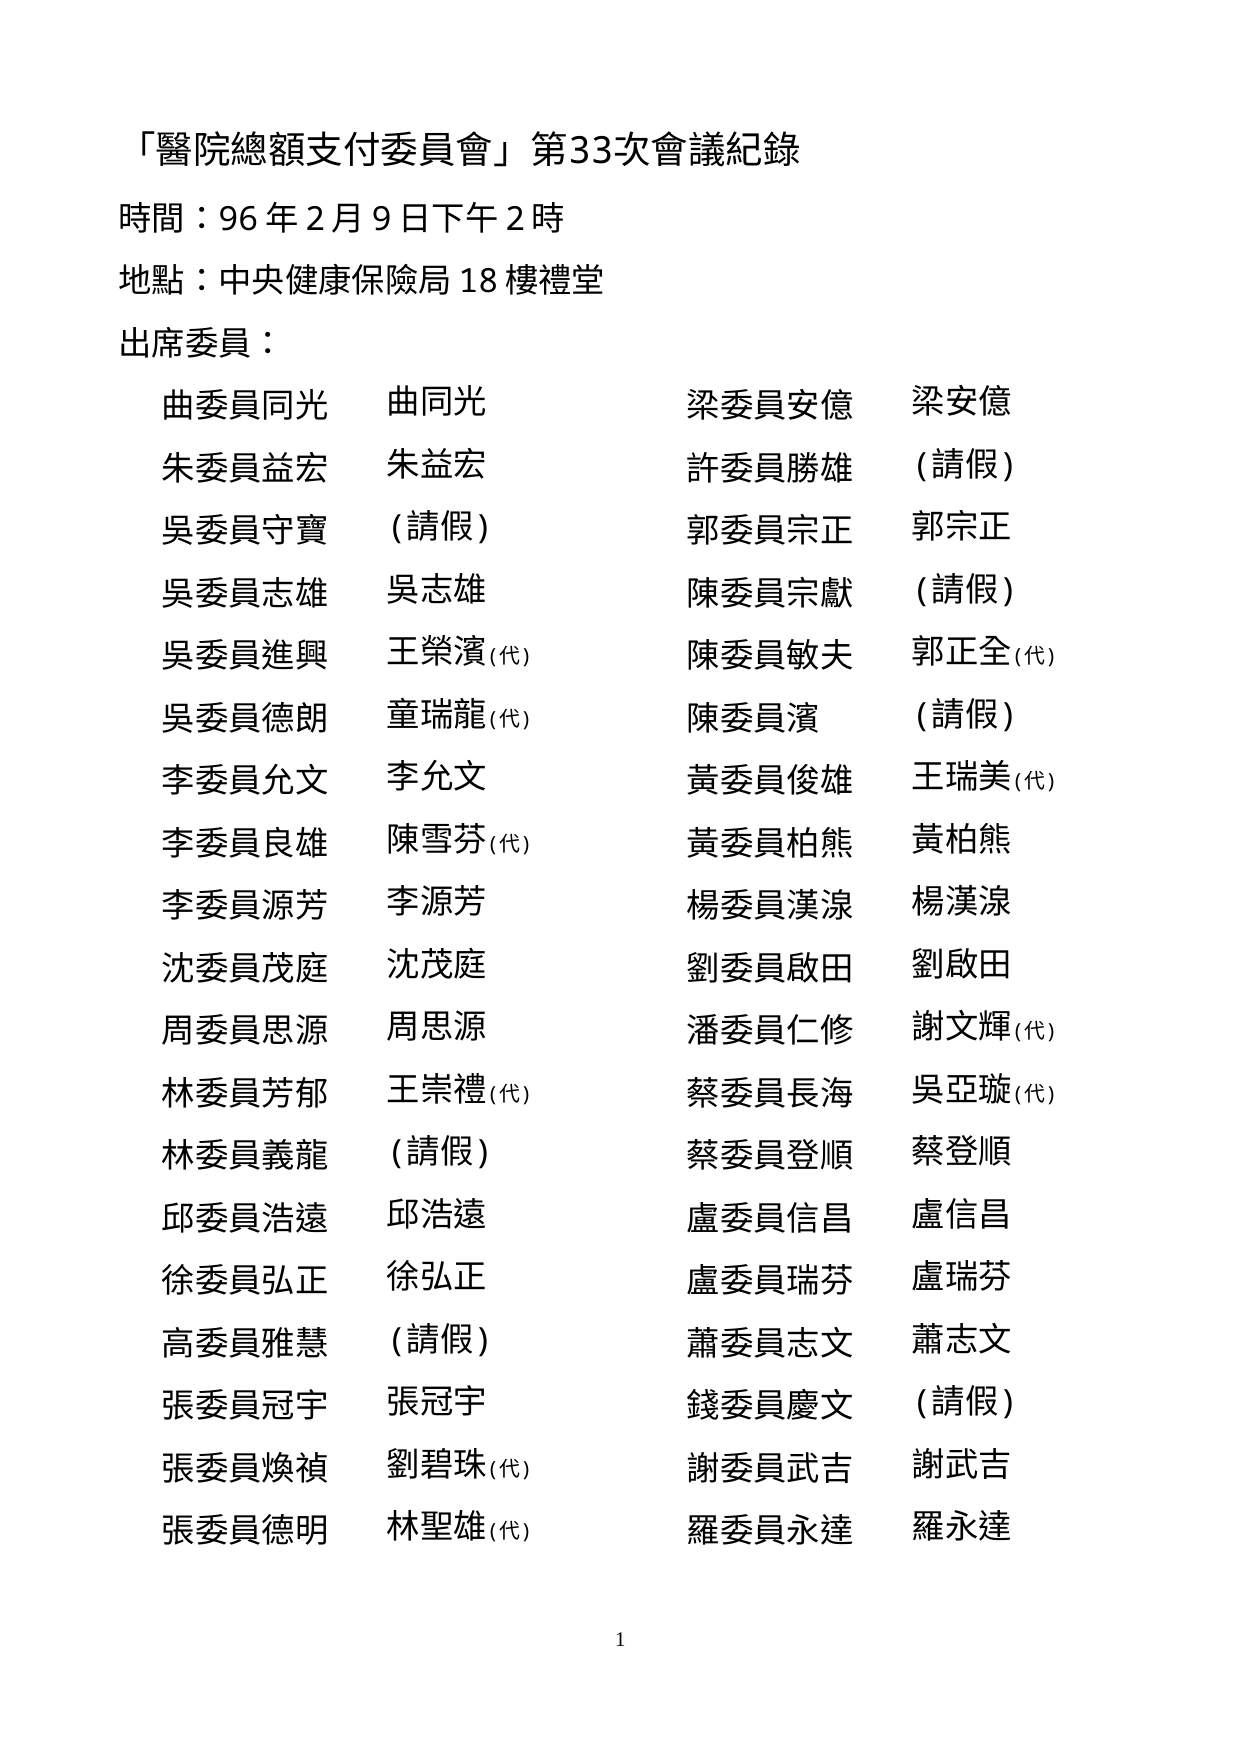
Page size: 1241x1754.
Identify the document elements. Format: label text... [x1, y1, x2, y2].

table_cell 蕭志文 [909, 1299, 1108, 1362]
table_cell 周委員思源 [159, 987, 383, 1049]
table_cell 黃柏熊 [909, 799, 1108, 862]
table_cell (請假) [384, 1299, 683, 1362]
table_header 梁委員安億 [684, 362, 908, 424]
table_cell 李委員良雄 [159, 799, 383, 862]
table_cell 郭正全(代) [909, 612, 1108, 674]
table_cell (請假) [909, 674, 1108, 737]
table_cell (請假) [909, 424, 1108, 487]
table_cell 盧信昌 [909, 1174, 1108, 1237]
table_cell 邱浩遠 [384, 1174, 683, 1237]
table_cell 林聖雄(代) [384, 1487, 683, 1549]
table_cell 盧瑞芬 [909, 1237, 1108, 1299]
table_header 曲委員同光 [159, 362, 383, 424]
table_cell 吳委員進興 [159, 612, 383, 674]
table_cell 周思源 [384, 987, 683, 1049]
table_cell 黃委員柏熊 [684, 799, 908, 862]
table_cell 陳委員敏夫 [684, 612, 908, 674]
table_cell 錢委員慶文 [684, 1362, 908, 1424]
table_cell 沈茂庭 [384, 924, 683, 987]
text 出席委員： [118, 299, 1122, 362]
table_cell 郭宗正 [909, 487, 1108, 549]
table_cell 王榮濱(代) [384, 612, 683, 674]
table_cell 王崇禮(代) [384, 1049, 683, 1112]
table_cell 林委員芳郁 [159, 1049, 383, 1112]
table_cell 陳雪芬(代) [384, 799, 683, 862]
text 地點：中央健康保險局18樓禮堂 [118, 237, 1122, 299]
table_cell 朱益宏 [384, 424, 683, 487]
table_cell 許委員勝雄 [684, 424, 908, 487]
table_cell 盧委員信昌 [684, 1174, 908, 1237]
table_cell 蔡委員長海 [684, 1049, 908, 1112]
table_cell (請假) [909, 549, 1108, 612]
table_cell 羅委員永達 [684, 1487, 908, 1549]
table_cell 張冠宇 [384, 1362, 683, 1424]
table_cell 郭委員宗正 [684, 487, 908, 549]
table_cell 徐弘正 [384, 1237, 683, 1299]
table_cell 李委員源芳 [159, 862, 383, 924]
table_cell 劉啟田 [909, 924, 1108, 987]
table_cell 高委員雅慧 [159, 1299, 383, 1362]
table_cell 羅永達 [909, 1487, 1108, 1549]
table_cell 劉委員啟田 [684, 924, 908, 987]
table_cell 謝文輝(代) [909, 987, 1108, 1049]
table_cell 吳委員守寶 [159, 487, 383, 549]
table_cell 朱委員益宏 [159, 424, 383, 487]
table_cell 陳委員宗獻 [684, 549, 908, 612]
table_cell 童瑞龍(代) [384, 674, 683, 737]
table_cell 蕭委員志文 [684, 1299, 908, 1362]
table_cell 徐委員弘正 [159, 1237, 383, 1299]
table_cell 黃委員俊雄 [684, 737, 908, 799]
table_cell 王瑞美(代) [909, 737, 1108, 799]
text 「醫院總額支付委員會」第33次會議紀錄 [118, 120, 1075, 174]
table_cell 蔡登順 [909, 1112, 1108, 1174]
table_cell 謝委員武吉 [684, 1424, 908, 1487]
table_cell (請假) [384, 1112, 683, 1174]
table_cell 李委員允文 [159, 737, 383, 799]
table_cell 楊漢湶 [909, 862, 1108, 924]
table_cell 張委員冠宇 [159, 1362, 383, 1424]
table_header 梁安億 [909, 362, 1108, 424]
table_cell 李源芳 [384, 862, 683, 924]
table_cell (請假) [909, 1362, 1108, 1424]
table_cell 吳委員德朗 [159, 674, 383, 737]
table_cell 張委員煥禎 [159, 1424, 383, 1487]
table_header 曲同光 [384, 362, 683, 424]
table_cell 盧委員瑞芬 [684, 1237, 908, 1299]
table_cell 張委員德明 [159, 1487, 383, 1549]
table_cell 蔡委員登順 [684, 1112, 908, 1174]
table_cell 吳志雄 [384, 549, 683, 612]
table_cell 邱委員浩遠 [159, 1174, 383, 1237]
table_cell 吳委員志雄 [159, 549, 383, 612]
table_cell 潘委員仁修 [684, 987, 908, 1049]
table_cell 楊委員漢湶 [684, 862, 908, 924]
text 時間：96年2月9日下午2時 [118, 174, 1122, 237]
table_cell 李允文 [384, 737, 683, 799]
table_cell (請假) [384, 487, 683, 549]
table_cell 劉碧珠(代) [384, 1424, 683, 1487]
table_cell 吳亞璇(代) [909, 1049, 1108, 1112]
table_cell 沈委員茂庭 [159, 924, 383, 987]
table_cell 林委員義龍 [159, 1112, 383, 1174]
table_cell 謝武吉 [909, 1424, 1108, 1487]
table_cell 陳委員濱 [684, 674, 908, 737]
